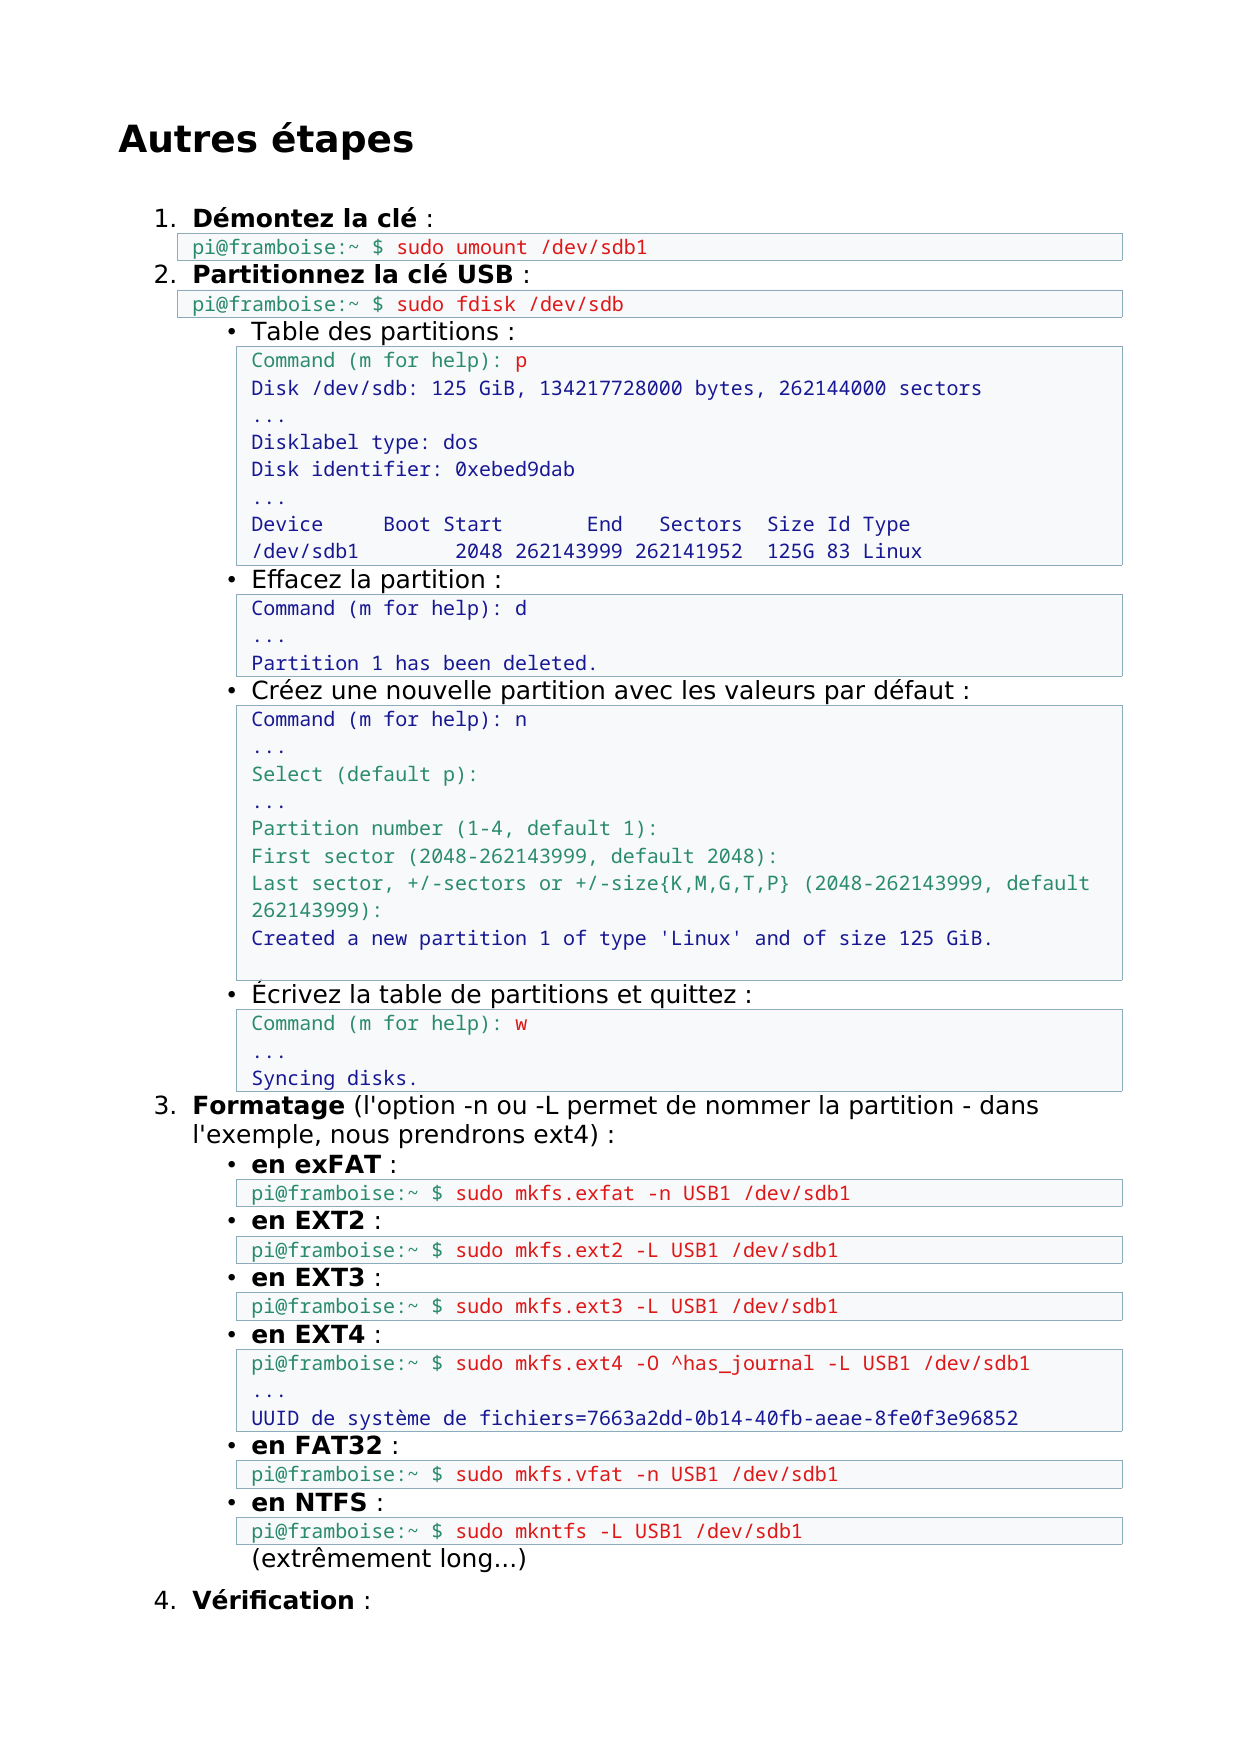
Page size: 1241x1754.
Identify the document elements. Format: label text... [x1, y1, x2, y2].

list Command (m for help): n ... Select (default p): ... Partition number (1-4, default 1): First sector (2048-262143999, default 2048): Last sector, +/-sectors or +/-size{K,M,G,T,P} (2048-262143999, default 262143999): Created a new partition 1 of type 'Linux' and of size 125 GiB. [237, 706, 1122, 980]
list Command (m for help): d ... Partition 1 has been deleted. [237, 595, 1122, 676]
list pi@framboise:~ $ sudo mkfs.ext4 -O ^has_journal -L USB1 /dev/sdb1 ... UUID de système de fichiers=7663a2dd-0b14-40fb-aeae-8fe0f3e96852 [237, 1350, 1122, 1431]
list en EXT3 : [236, 1264, 1122, 1292]
list en exFAT : [236, 1150, 1122, 1179]
list pi@framboise:~ $ sudo mkfs.ext3 -L USB1 /dev/sdb1 [237, 1293, 1122, 1320]
list en FAT32 : [236, 1432, 1122, 1460]
list Partitionnez la clé USB : [177, 261, 1122, 289]
subtitle Autres étapes [118, 118, 1122, 162]
list (extrêmement long...) [236, 1545, 1122, 1573]
list Command (m for help): p Disk /dev/sdb: 125 GiB, 134217728000 bytes, 262144000 sectors ... Disklabel type: dos Disk identifier: 0xebed9dab ... Device Boot Start End Sectors Size Id Type /dev/sdb1 2048 262143999 262141952 125G 83 Linux [237, 347, 1122, 565]
list Vérification : [177, 1586, 1122, 1615]
list pi@framboise:~ $ sudo fdisk /dev/sdb [178, 291, 1122, 317]
list en NTFS : [236, 1489, 1122, 1517]
list pi@framboise:~ $ sudo umount /dev/sdb1 [178, 234, 1122, 260]
list Effacez la partition : [236, 566, 1122, 594]
list Écrivez la table de partitions et quittez : [236, 981, 1122, 1009]
list Table des partitions : [236, 318, 1122, 346]
list pi@framboise:~ $ sudo mkfs.vfat -n USB1 /dev/sdb1 [237, 1461, 1122, 1488]
list Démontez la clé : [177, 204, 1122, 233]
list Command (m for help): w ... Syncing disks. [237, 1010, 1122, 1091]
list pi@framboise:~ $ sudo mkfs.ext2 -L USB1 /dev/sdb1 [237, 1237, 1122, 1263]
list pi@framboise:~ $ sudo mkntfs -L USB1 /dev/sdb1 [237, 1518, 1122, 1544]
list Formatage (l'option -n ou -L permet de nommer la partition - dans l'exemple, nous prendrons ext4) : [177, 1091, 1122, 1150]
list en EXT2 : [236, 1207, 1122, 1236]
list Créez une nouvelle partition avec les valeurs par défaut : [236, 677, 1122, 705]
list pi@framboise:~ $ sudo mkfs.exfat -n USB1 /dev/sdb1 [237, 1180, 1122, 1206]
list en EXT4 : [236, 1321, 1122, 1349]
